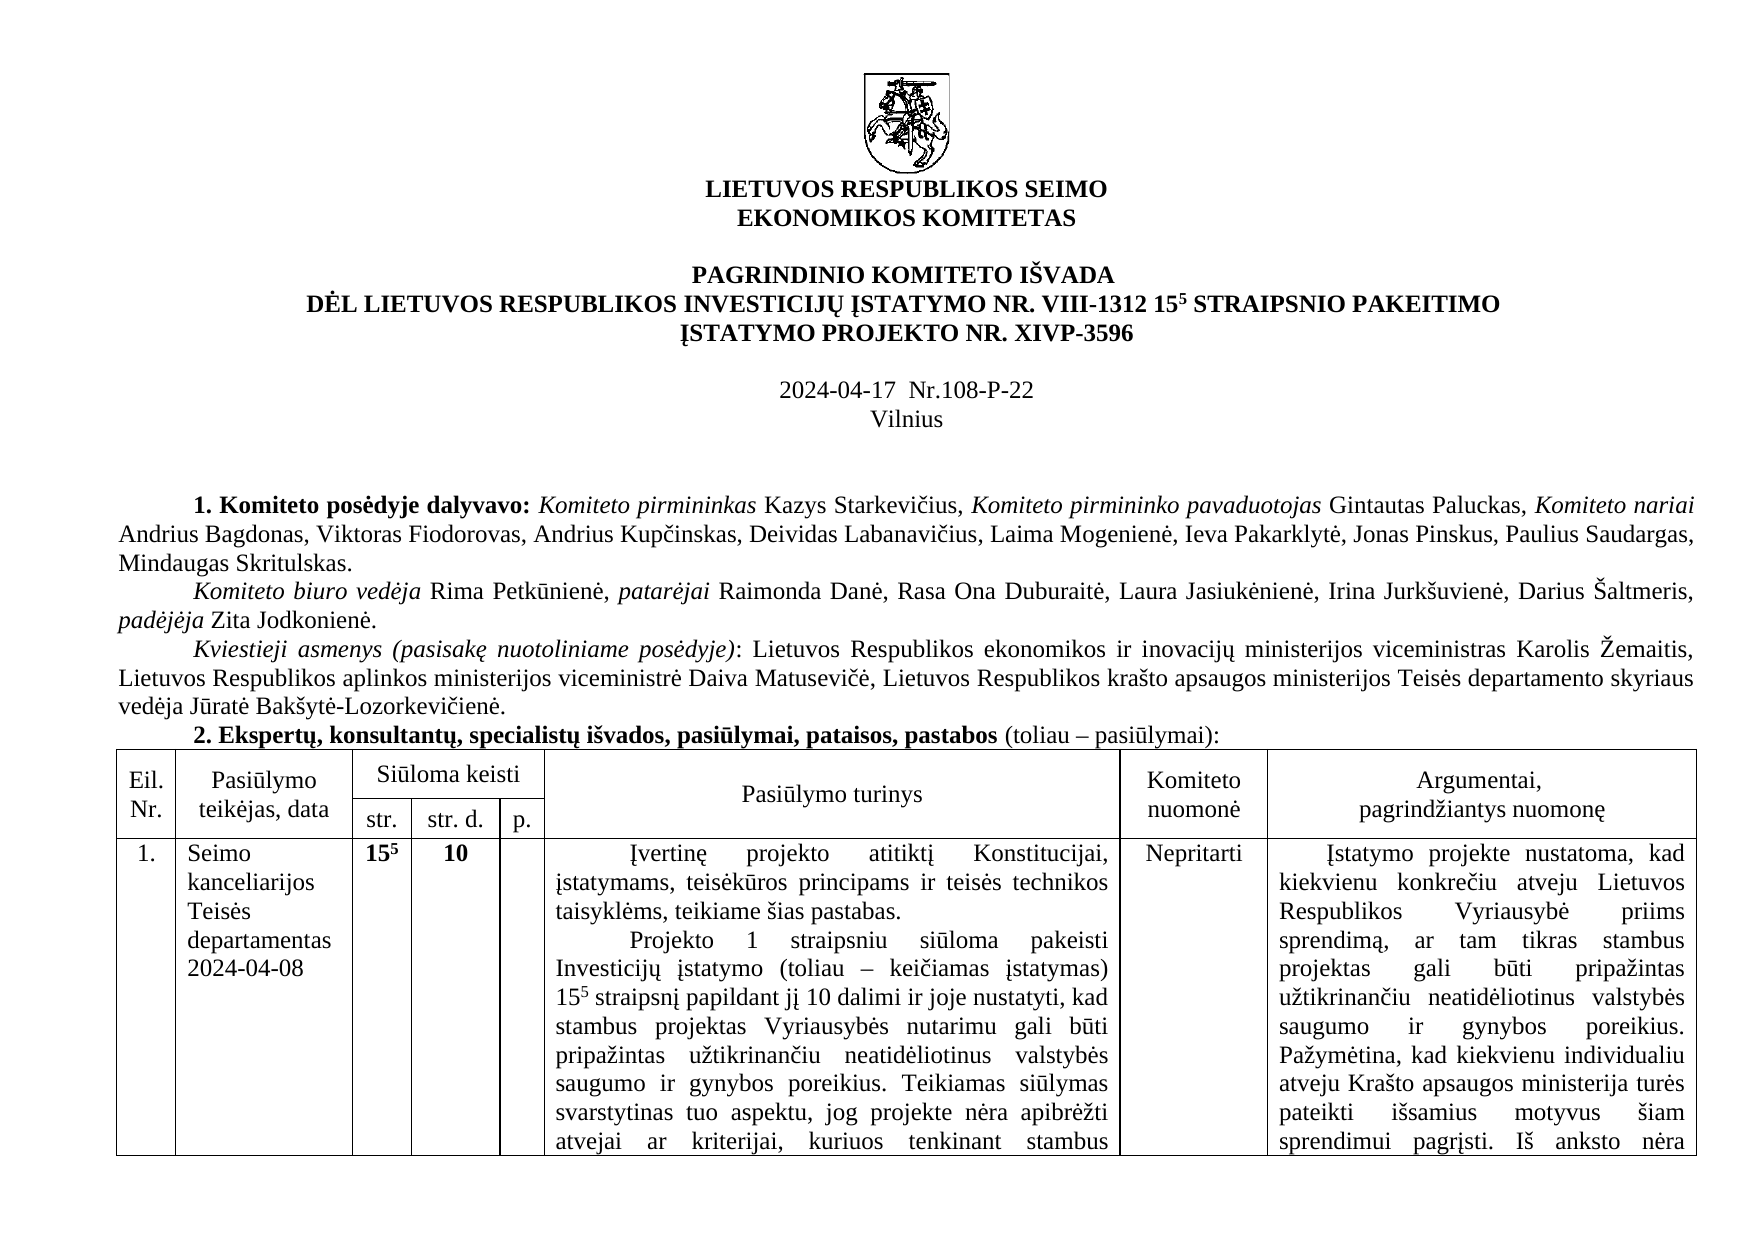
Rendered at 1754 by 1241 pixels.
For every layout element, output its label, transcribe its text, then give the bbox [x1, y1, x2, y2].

table_header Siūloma keisti [353, 750, 544, 798]
table_header Pasiūlymo turinys [545, 750, 1119, 837]
table_cell Seimo kanceliarijos Teisės departamentas 2024-04-08 [176, 839, 352, 1155]
table_cell 10 [412, 839, 499, 1155]
table_header Pasiūlymo teikėjas, data [176, 750, 352, 837]
text 1. Komiteto posėdyje dalyvavo: Komiteto pirmininkas Kazys Starkevičius, Komiteto pirmininko pavaduotojas Gintautas Paluckas, Komiteto nariai Andrius Bagdonas, Viktoras Fiodorovas, Andrius Kupčinskas, Deividas Labanavičius, Laima Mogenienė, Ieva Pakarklytė, Jonas Pinskus, Paulius Saudargas, Mindaugas Skritulskas. [118, 490, 1695, 576]
table_cell Įvertinę projekto atitiktį Konstitucijai, įstatymams, teisėkūros principams ir teisės technikos taisyklėms, teikiame šias pastabas. Projekto 1 straipsniu siūloma pakeisti Investicijų įstatymo (toliau – keičiamas įstatymas) 155 straipsnį papildant jį 10 dalimi ir joje nustatyti, kad stambus projektas Vyriausybės nutarimu gali būti pripažintas užtikrinančiu neatidėliotinus valstybės saugumo ir gynybos poreikius. Teikiamas siūlymas svarstytinas tuo aspektu, jog projekte nėra apibrėžti atvejai ar kriterijai, kuriuos tenkinant stambus [545, 839, 1119, 1155]
table_cell 155 [353, 839, 411, 1155]
subtitle PAGRINDINIO KOMITETO IŠVADA [118, 260, 1695, 289]
subtitle DĖL LIETUVOS RESPUBLIKOS INVESTICIJŲ ĮSTATYMO NR. VIII-1312 155 STRAIPSNIO PAKEITIMO įstatymo projekto nr. xivp-3596 [118, 289, 1695, 346]
table_cell str. d. [412, 799, 499, 837]
table_cell Įstatymo projekte nustatoma, kad kiekvienu konkrečiu atveju Lietuvos Respublikos Vyriausybė priims sprendimą, ar tam tikras stambus projektas gali būti pripažintas užtikrinančiu neatidėliotinus valstybės saugumo ir gynybos poreikius. Pažymėtina, kad kiekvienu individualiu atveju Krašto apsaugos ministerija turės pateikti išsamius motyvus šiam sprendimui pagrįsti. Iš anksto nėra [1268, 839, 1696, 1155]
table_header Komiteto nuomonė [1121, 750, 1267, 837]
table_cell 1. [117, 839, 175, 1155]
text Komiteto biuro vedėja Rima Petkūnienė, patarėjai Raimonda Danė, Rasa Ona Duburaitė, Laura Jasiukėnienė, Irina Jurkšuvienė, Darius Šaltmeris, padėjėja Zita Jodkonienė. [118, 576, 1695, 634]
text Kviestieji asmenys (pasisakę nuotoliniame posėdyje): Lietuvos Respublikos ekonomikos ir inovacijų ministerijos viceministras Karolis Žemaitis, Lietuvos Respublikos aplinkos ministerijos viceministrė Daiva Matusevičė, Lietuvos Respublikos krašto apsaugos ministerijos Teisės departamento skyriaus vedėja Jūratė Bakšytė-Lozorkevičienė. [118, 634, 1695, 720]
table_cell str. [353, 799, 411, 837]
table_cell Nepritarti [1121, 839, 1267, 1155]
subtitle 2. Ekspertų, konsultantų, specialistų išvados, pasiūlymai, pataisos, pastabos (toliau – pasiūlymai): [118, 720, 1695, 749]
table_header Eil. Nr. [117, 750, 175, 837]
text 2024-04-17 Nr.108-P-22 [118, 375, 1695, 404]
text Vilnius [118, 404, 1695, 433]
text LIETUVOS RESPUBLIKOS SEIMO [118, 174, 1695, 203]
text ekonomikos komitetas [118, 203, 1695, 231]
table_header Argumentai, pagrindžiantys nuomonę [1268, 750, 1696, 837]
table_cell p. [501, 799, 544, 837]
table_cell [501, 839, 544, 1155]
